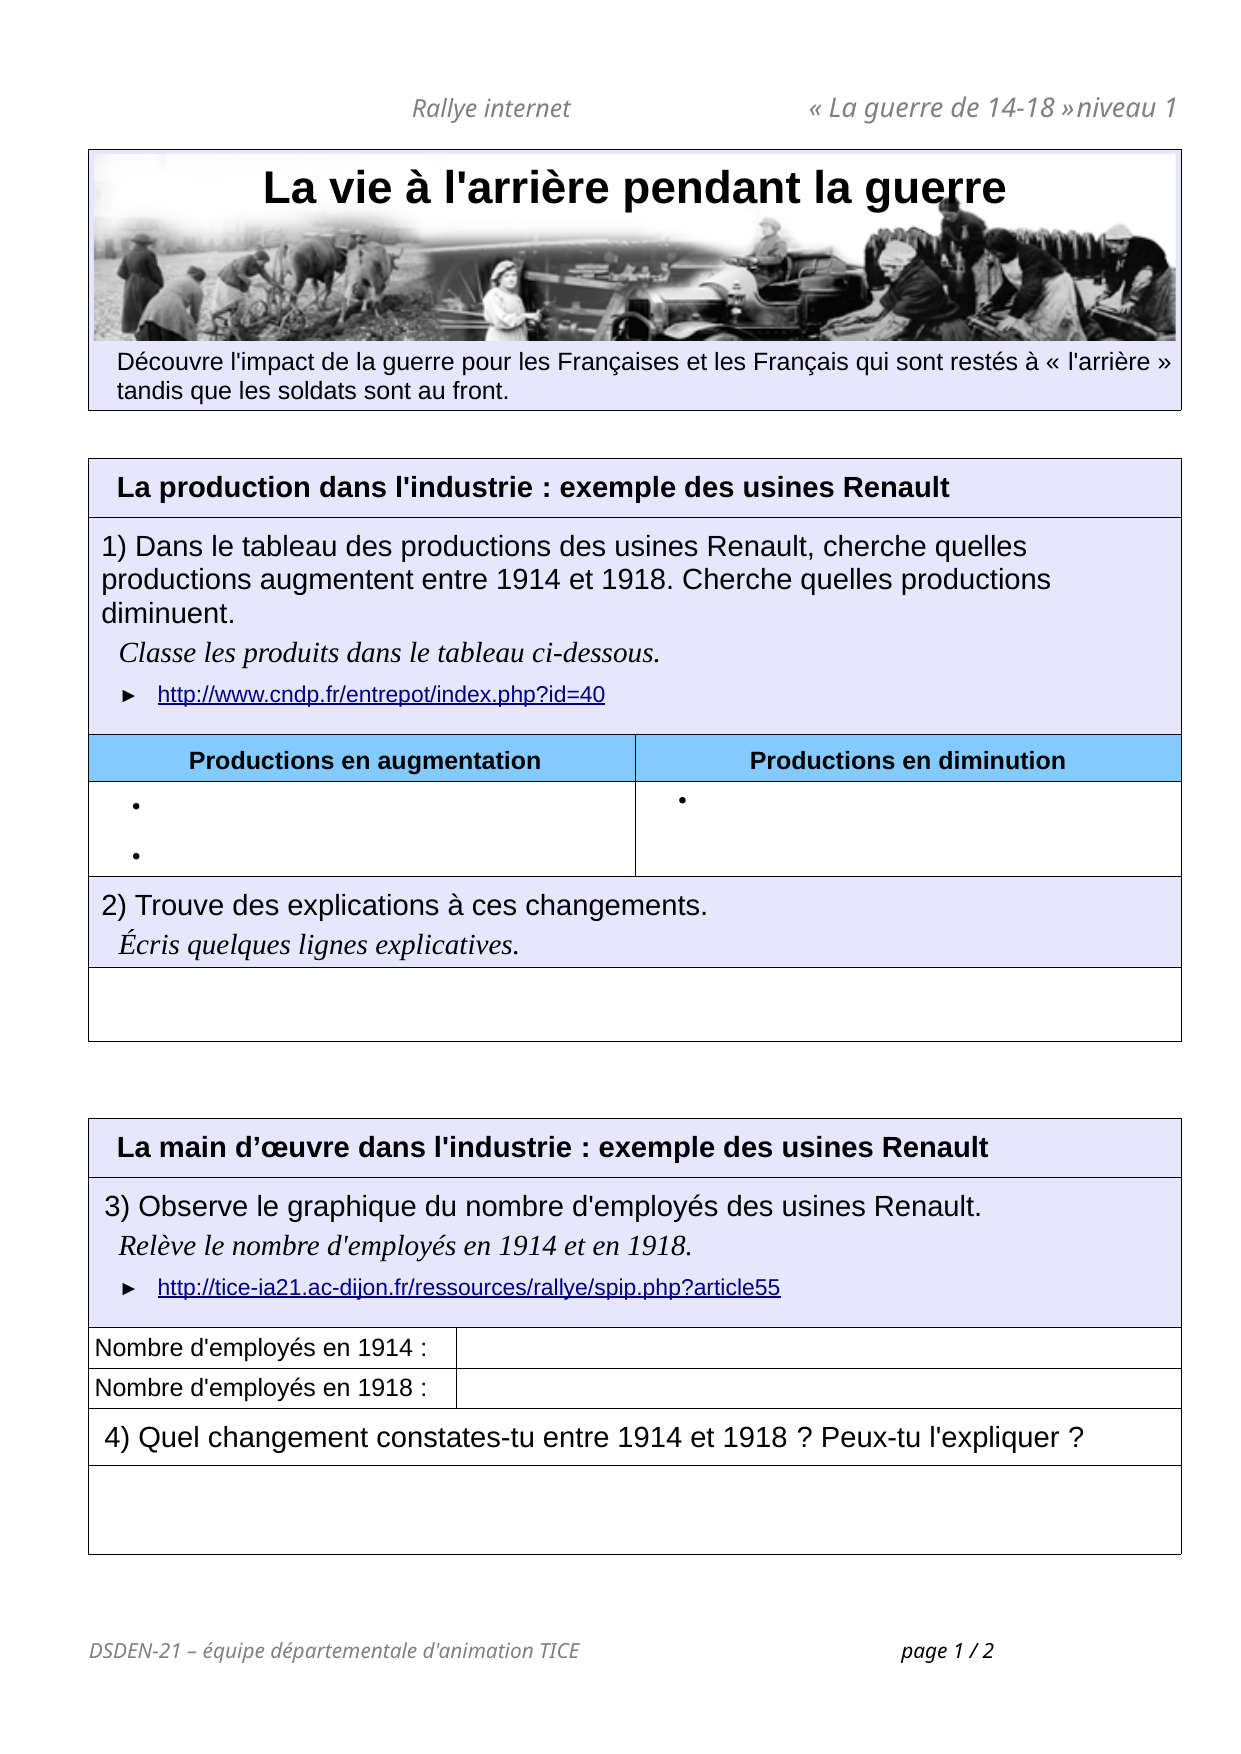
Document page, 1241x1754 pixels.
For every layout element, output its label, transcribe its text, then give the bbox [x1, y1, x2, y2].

table_cell Nombre d'employés en 1914 : [89, 1328, 456, 1368]
table_cell Productions en diminution [636, 735, 1181, 781]
table_header La production dans l'industrie : exemple des usines Renault [89, 459, 1181, 517]
table_cell [457, 1328, 1181, 1368]
table_cell Productions en augmentation [89, 735, 635, 781]
table_cell 3) Observe le graphique du nombre d'employés des usines Renault. Relève le nombre d'employés en 1914 et en 1918. ► http://tice-ia21.ac-dijon.fr/ressources/rallye/spip.php?article55 [89, 1178, 1181, 1327]
picture [93, 154, 1176, 341]
table_header La vie à l'arrière pendant la guerre Découvre l'impact de la guerre pour les Françaises et les Français qui sont restés à « l'arrière » tandis que les soldats sont au front. [89, 150, 1181, 410]
table_cell [89, 968, 1181, 1041]
table_cell 4) Quel changement constates-tu entre 1914 et 1918 ? Peux-tu l'expliquer ? [89, 1409, 1181, 1465]
table_cell [636, 782, 1181, 876]
table_cell 2) Trouve des explications à ces changements. Écris quelques lignes explicatives. [89, 877, 1181, 967]
table_cell 1) Dans le tableau des productions des usines Renault, cherche quelles productions augmentent entre 1914 et 1918. Cherche quelles productions diminuent. Classe les produits dans le tableau ci-dessous. ► http://www.cndp.fr/entrepot/index.php?id=40 [89, 518, 1181, 734]
table_cell [457, 1369, 1181, 1408]
table_cell [89, 1466, 1181, 1554]
table_cell [89, 782, 635, 876]
table_header La main d’œuvre dans l'industrie : exemple des usines Renault [89, 1119, 1181, 1177]
table_cell Nombre d'employés en 1918 : [89, 1369, 456, 1408]
